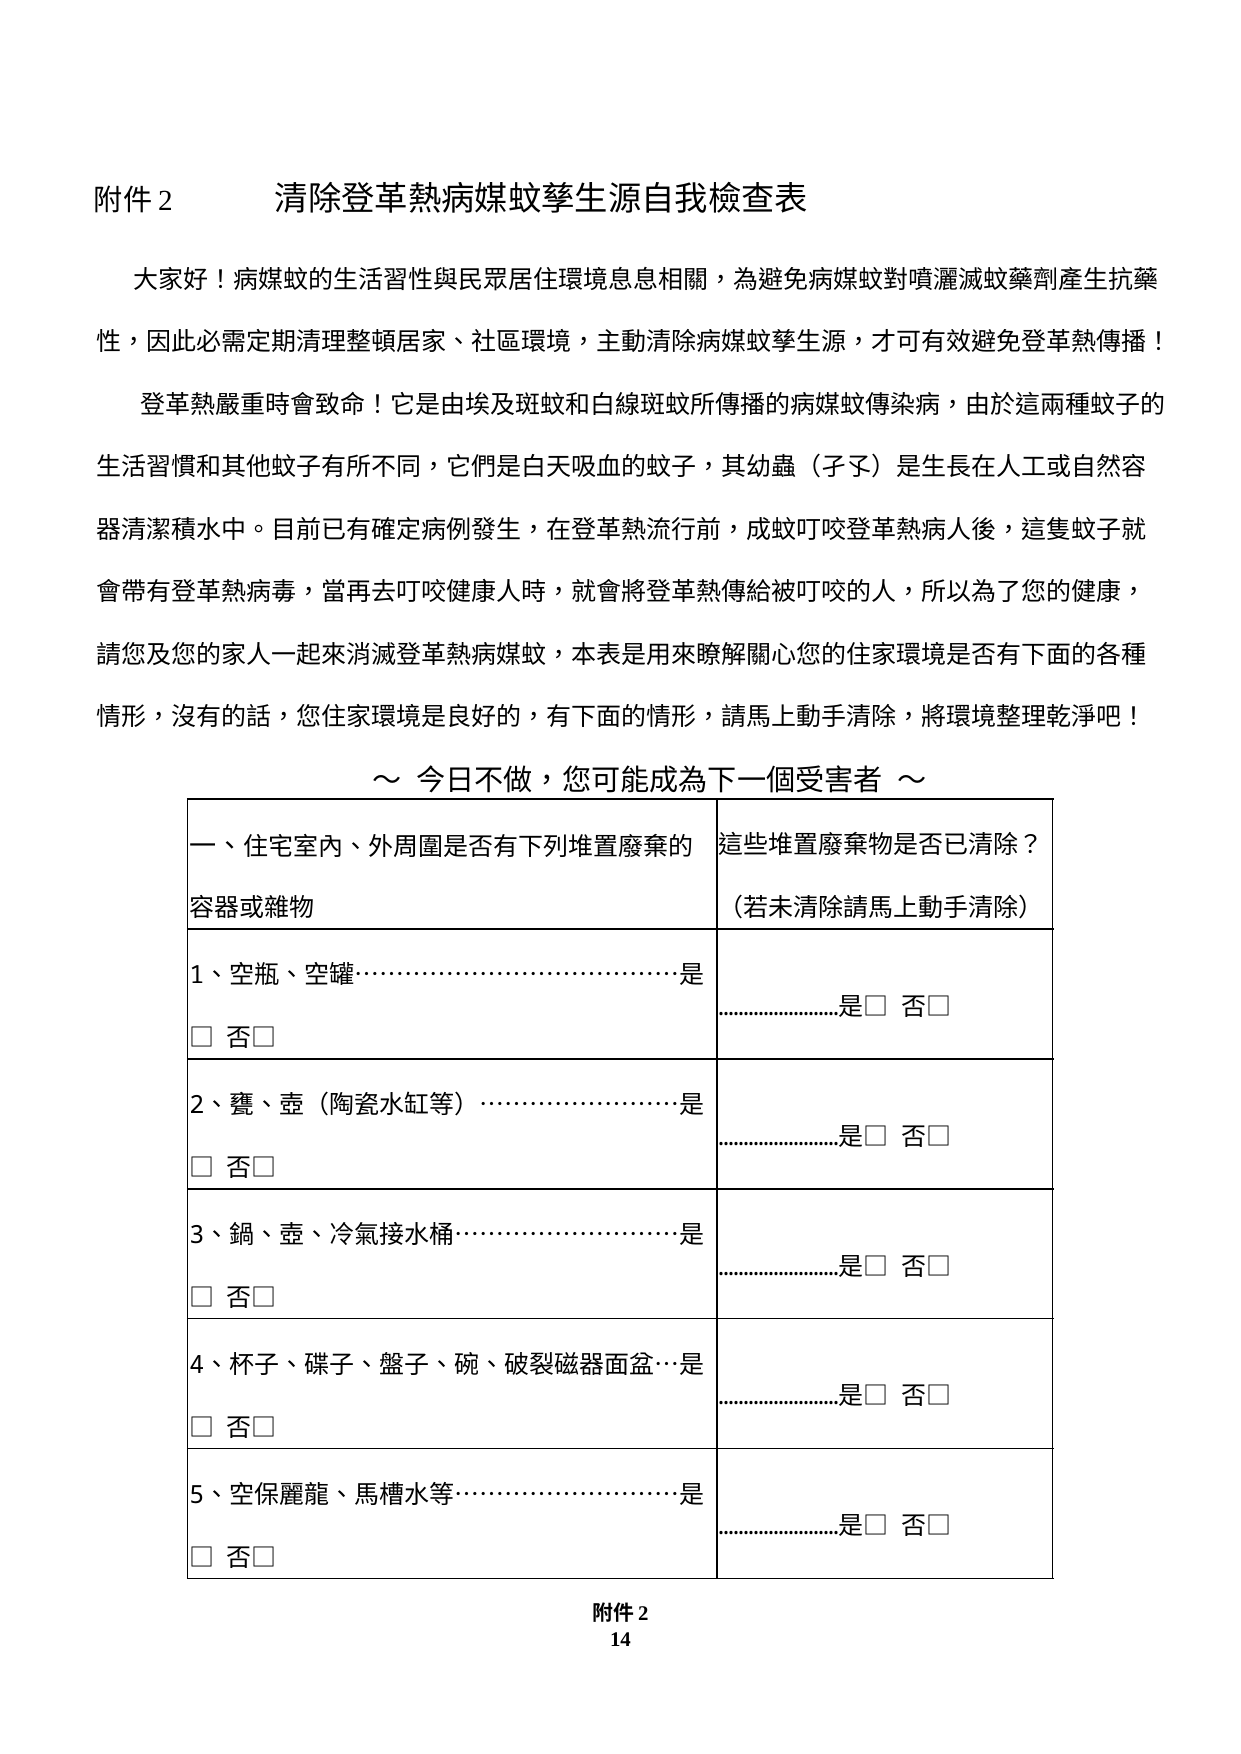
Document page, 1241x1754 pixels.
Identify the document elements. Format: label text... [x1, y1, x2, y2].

table_cell 2、甕、壺（陶瓷水缸等）……………………是□ 否□ [188, 1060, 716, 1188]
table_cell 5、空保麗龍、馬槽水等………………………是□ 否□ [188, 1449, 716, 1577]
text 大家好！病媒蚊的生活習性與民眾居住環境息息相關，為避免病媒蚊對噴灑滅蚊藥劑產生抗藥性，因此必需定期清理整頓居家、社區環境，主動清除病媒蚊孳生源，才可有效避免登革熱傳播！ [96, 236, 1168, 361]
text 登革熱嚴重時會致命！它是由埃及斑蚊和白線斑蚊所傳播的病媒蚊傳染病，由於這兩種蚊子的生活習慣和其他蚊子有所不同，它們是白天吸血的蚊子，其幼蟲（孑孓）是生長在人工或自然容器清潔積水中。目前已有確定病例發生，在登革熱流行前，成蚊叮咬登革熱病人後，這隻蚊子就會帶有登革熱病毒，當再去叮咬健康人時，就會將登革熱傳給被叮咬的人，所以為了您的健康，請您及您的家人一起來消滅登革熱病媒蚊，本表是用來瞭解關心您的住家環境是否有下面的各種情形，沒有的話，您住家環境是良好的，有下面的情形，請馬上動手清除，將環境整理乾淨吧！ [96, 361, 1168, 736]
table_cell 1、空瓶、空罐…………………………………是□ 否□ [188, 930, 716, 1058]
table_cell ……………………是□ 否□ [718, 930, 1052, 1058]
table_cell ……………………是□ 否□ [718, 1190, 1052, 1318]
text ～ 今日不做，您可能成為下一個受害者 ～ [187, 736, 1053, 798]
table_header 一、住宅室內、外周圍是否有下列堆置廢棄的容器或雜物 [188, 800, 716, 928]
subtitle 附件2 清除登革熱病媒蚊孳生源自我檢查表 [94, 154, 1053, 217]
table_cell ……………………是□ 否□ [718, 1319, 1052, 1448]
table_header 這些堆置廢棄物是否已清除？ （若未清除請馬上動手清除） [718, 800, 1052, 928]
table_cell 4、杯子、碟子、盤子、碗、破裂磁器面盆…是□ 否□ [188, 1319, 716, 1448]
table_cell ……………………是□ 否□ [718, 1449, 1052, 1577]
table_cell 3、鍋、壺、冷氣接水桶………………………是□ 否□ [188, 1190, 716, 1318]
table_cell ……………………是□ 否□ [718, 1060, 1052, 1188]
